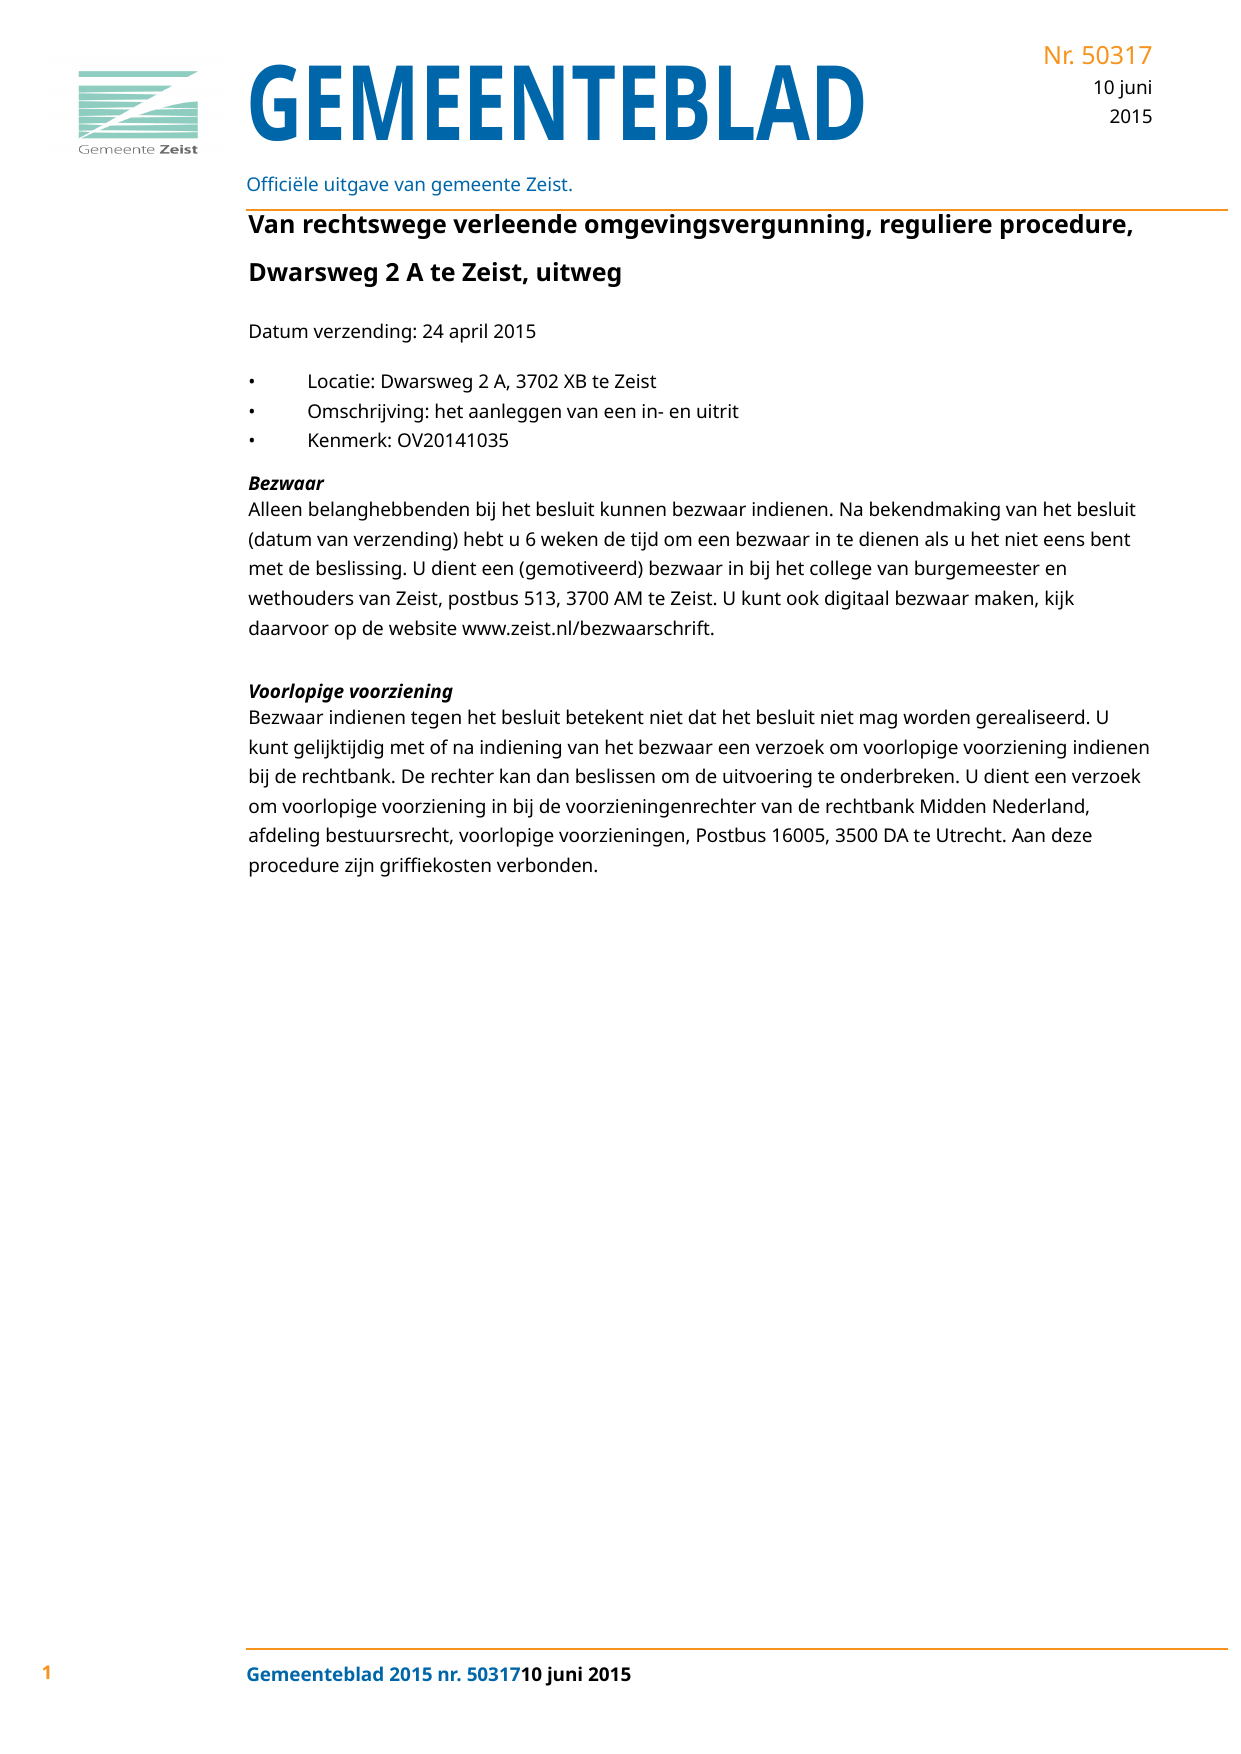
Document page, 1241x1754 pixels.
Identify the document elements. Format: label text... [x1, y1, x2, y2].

text Bezwaar indienen tegen het besluit betekent niet dat het besluit niet mag worden gerealiseerd. U kunt gelijktijdig met of na indiening van het bezwaar een verzoek om voorlopige voorziening indienen bij de rechtbank. De rechter kan dan beslissen om de uitvoering te onderbreken. U dient een verzoek om voorlopige voorziening in bij de voorzieningenrechter van de rechtbank Midden Nederland, afdeling bestuursrecht, voorlopige voorzieningen, Postbus 16005, 3500 DA te Utrecht. Aan deze procedure zijn griffiekosten verbonden. [248, 704, 1152, 878]
list Kenmerk: OV20141035 [248, 427, 1152, 453]
picture [41, 47, 231, 172]
text Van rechtswege verleende omgevingsvergunning, reguliere procedure, Dwarsweg 2 A te Zeist, uitweg [248, 211, 1152, 288]
list Locatie: Dwarsweg 2 A, 3702 XB te Zeist [248, 368, 1152, 394]
text Datum verzending: 24 april 2015 [248, 318, 1152, 344]
list Omschrijving: het aanleggen van een in- en uitrit [248, 398, 1152, 424]
text Alleen belanghebbenden bij het besluit kunnen bezwaar indienen. Na bekendmaking van het besluit (datum van verzending) hebt u 6 weken de tijd om een bezwaar in te dienen als u het niet eens bent met de beslissing. U dient een (gemotiveerd) bezwaar in bij het college van burgemeester en wethouders van Zeist, postbus 513, 3700 AM te Zeist. U kunt ook digitaal bezwaar maken, kijk daarvoor op de website www.zeist.nl/bezwaarschrift. [248, 496, 1152, 640]
text Bezwaar [248, 471, 1152, 496]
text Voorlopige voorziening [248, 679, 1152, 704]
